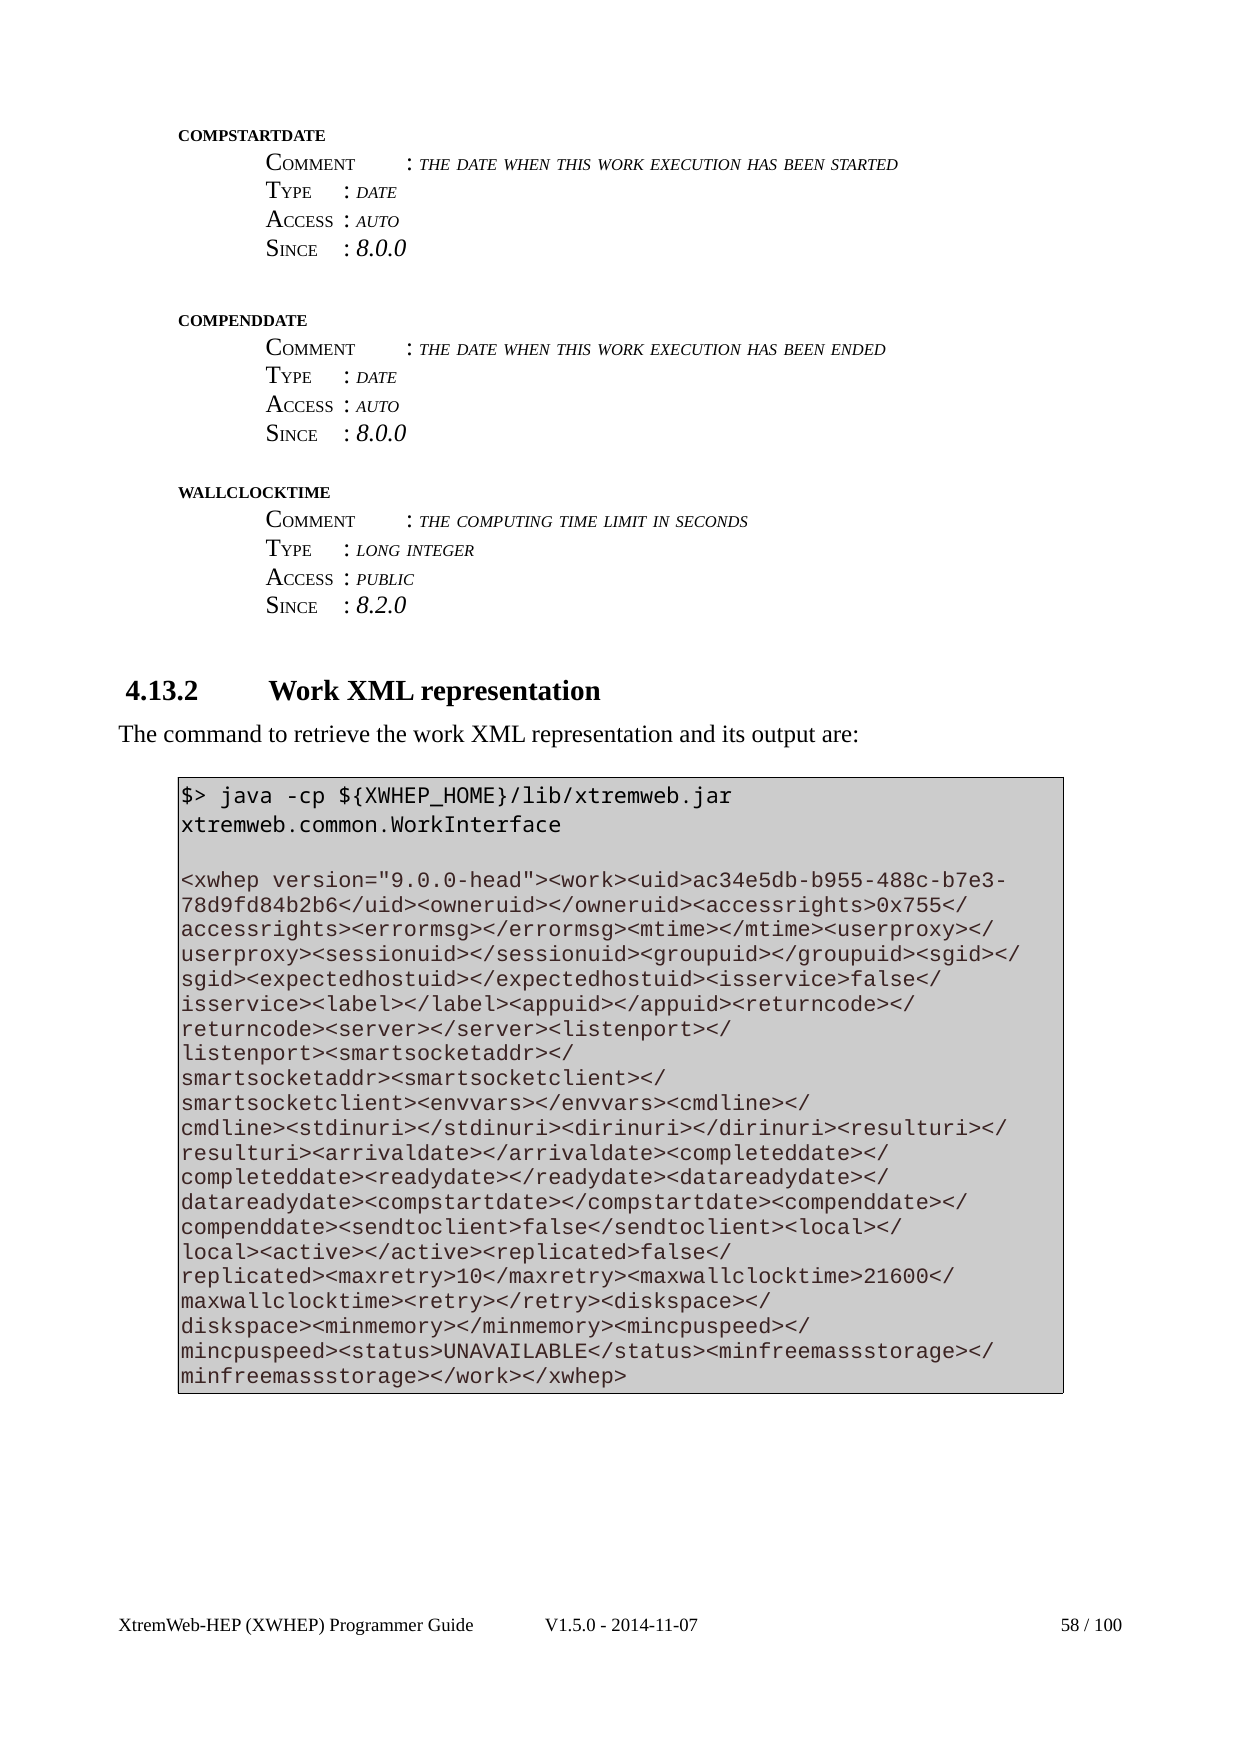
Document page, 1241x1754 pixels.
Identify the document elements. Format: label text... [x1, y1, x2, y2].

text compenddate [178, 303, 1122, 332]
text The command to retrieve the work XML representation and its output are: [118, 719, 1122, 748]
text wallclocktime [178, 476, 1122, 504]
text compstartdate [178, 118, 1122, 147]
text Since : 8.0.0 [265, 233, 1122, 262]
text Access : auto [265, 389, 1122, 418]
text <xwhep version="9.0.0-head"><work><uid>ac34e5db-b955-488c-b7e3-78d9fd84b2b6</uid><owneruid></owneruid><accessrights>0x755</accessrights><errormsg></errormsg><mtime></mtime><userproxy></userproxy><sessionuid></sessionuid><groupuid></groupuid><sgid></sgid><expectedhostuid></expectedhostuid><isservice>false</isservice><label></label><appuid></appuid><returncode></returncode><server></server><listenport></listenport><smartsocketaddr></smartsocketaddr><smartsocketclient></smartsocketclient><envvars></envvars><cmdline></cmdline><stdinuri></stdinuri><dirinuri></dirinuri><resulturi></resulturi><arrivaldate></arrivaldate><completeddate></completeddate><readydate></readydate><datareadydate></datareadydate><compstartdate></compstartdate><compenddate></compenddate><sendtoclient>false</sendtoclient><local></local><active></active><replicated>false</replicated><maxretry>10</maxretry><maxwallclocktime>21600</maxwallclocktime><retry></retry><diskspace></diskspace><minmemory></minmemory><mincpuspeed></mincpuspeed><status>UNAVAILABLE</status><minfreemassstorage></minfreemassstorage></work></xwhep> [179, 866, 1063, 1393]
text Type : long integer [265, 533, 1122, 562]
subtitle Work XML representation [118, 673, 1122, 707]
text Access : auto [265, 204, 1122, 233]
text Access : public [265, 562, 1122, 591]
text Since : 8.2.0 [265, 591, 1122, 619]
text Type : date [265, 176, 1122, 204]
text Comment : the date when this work execution has been ended [265, 332, 1122, 361]
text Type : date [265, 361, 1122, 389]
text $> java -cp ${XWHEP_HOME}/lib/xtremweb.jar xtremweb.common.WorkInterface [179, 778, 1063, 836]
text Since : 8.0.0 [265, 418, 1122, 447]
text Comment : the computing time limit in seconds [265, 504, 1122, 533]
text Comment : the date when this work execution has been started [265, 147, 1122, 176]
